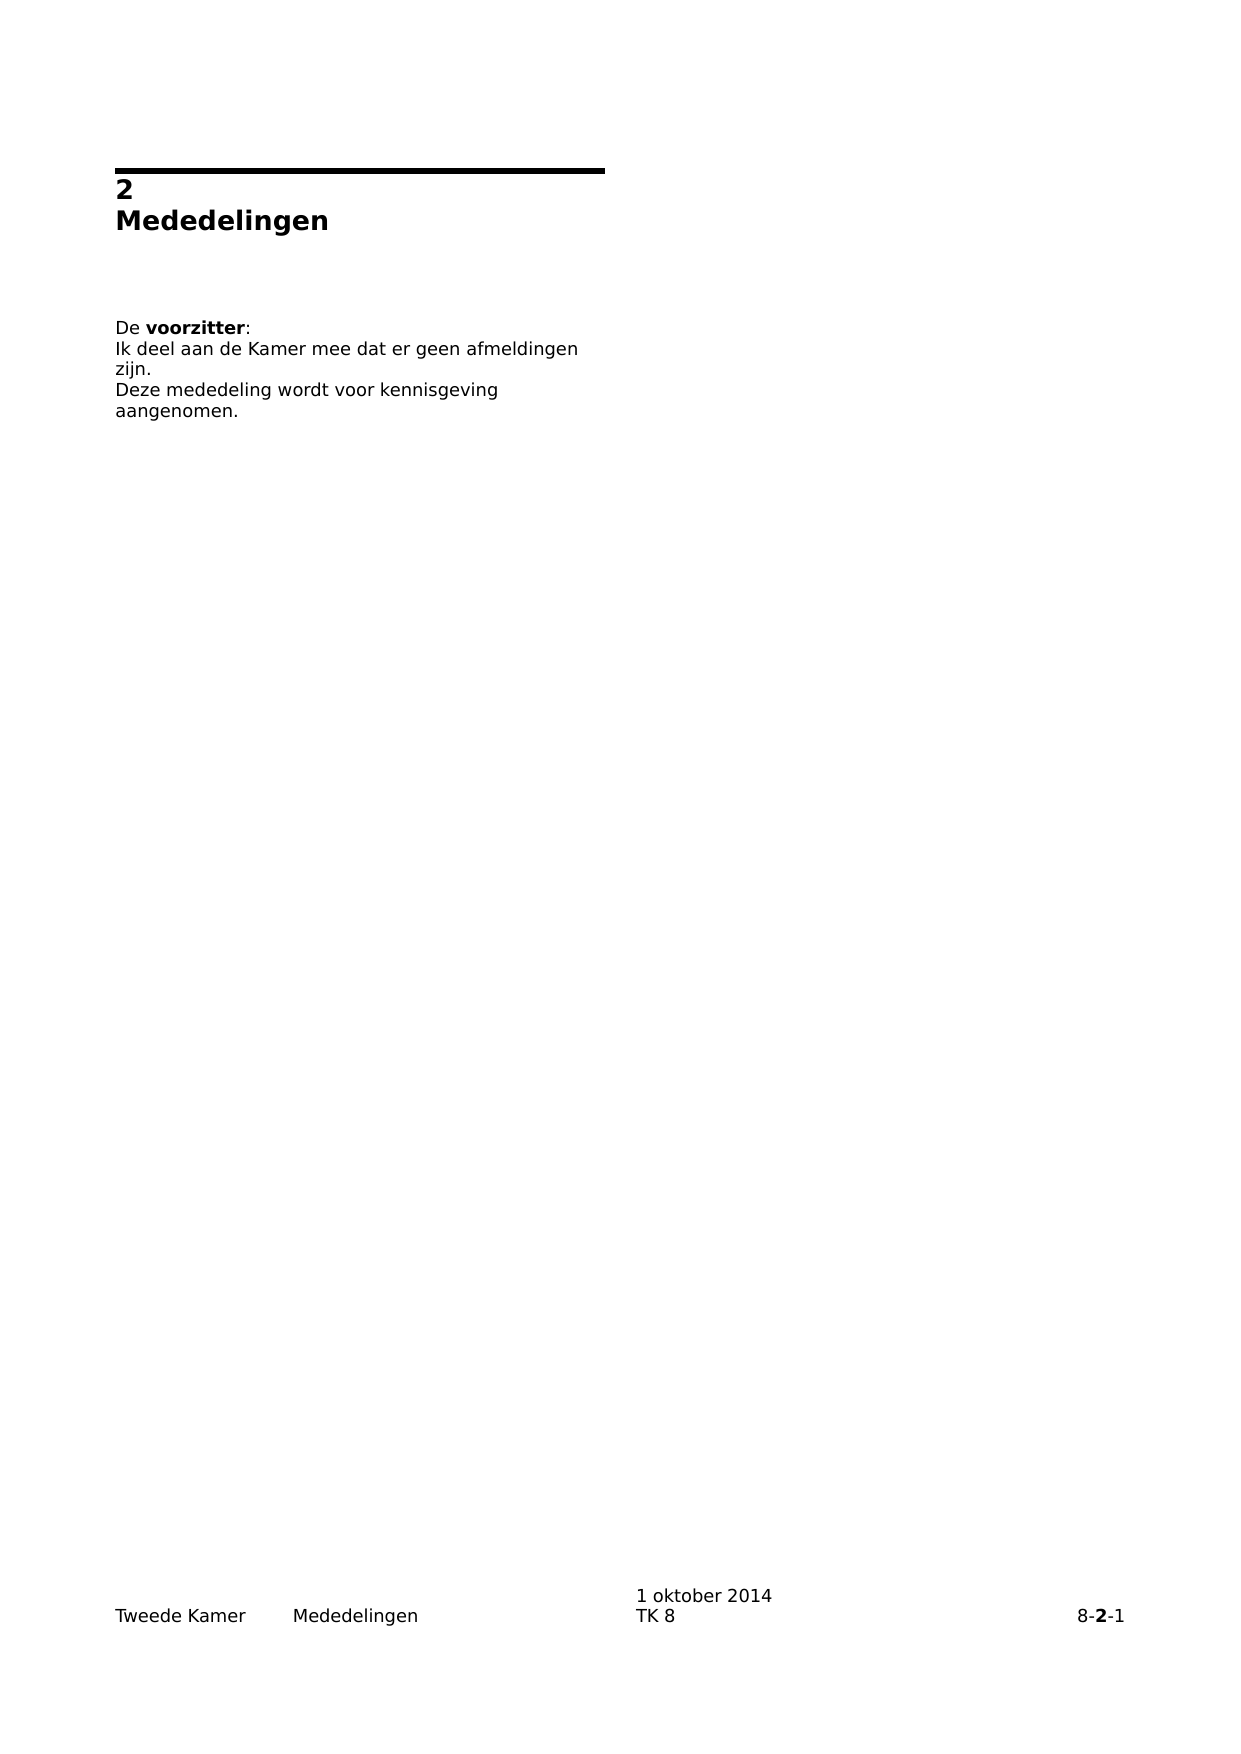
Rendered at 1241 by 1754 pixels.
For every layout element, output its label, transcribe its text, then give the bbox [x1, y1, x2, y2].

text De voorzitter: [115, 318, 605, 338]
text Ik deel aan de Kamer mee dat er geen afmeldingen zijn. [115, 338, 605, 380]
title 2 Mededelingen [115, 174, 605, 237]
text Deze mededeling wordt voor kennisgeving aangenomen. [115, 380, 605, 422]
